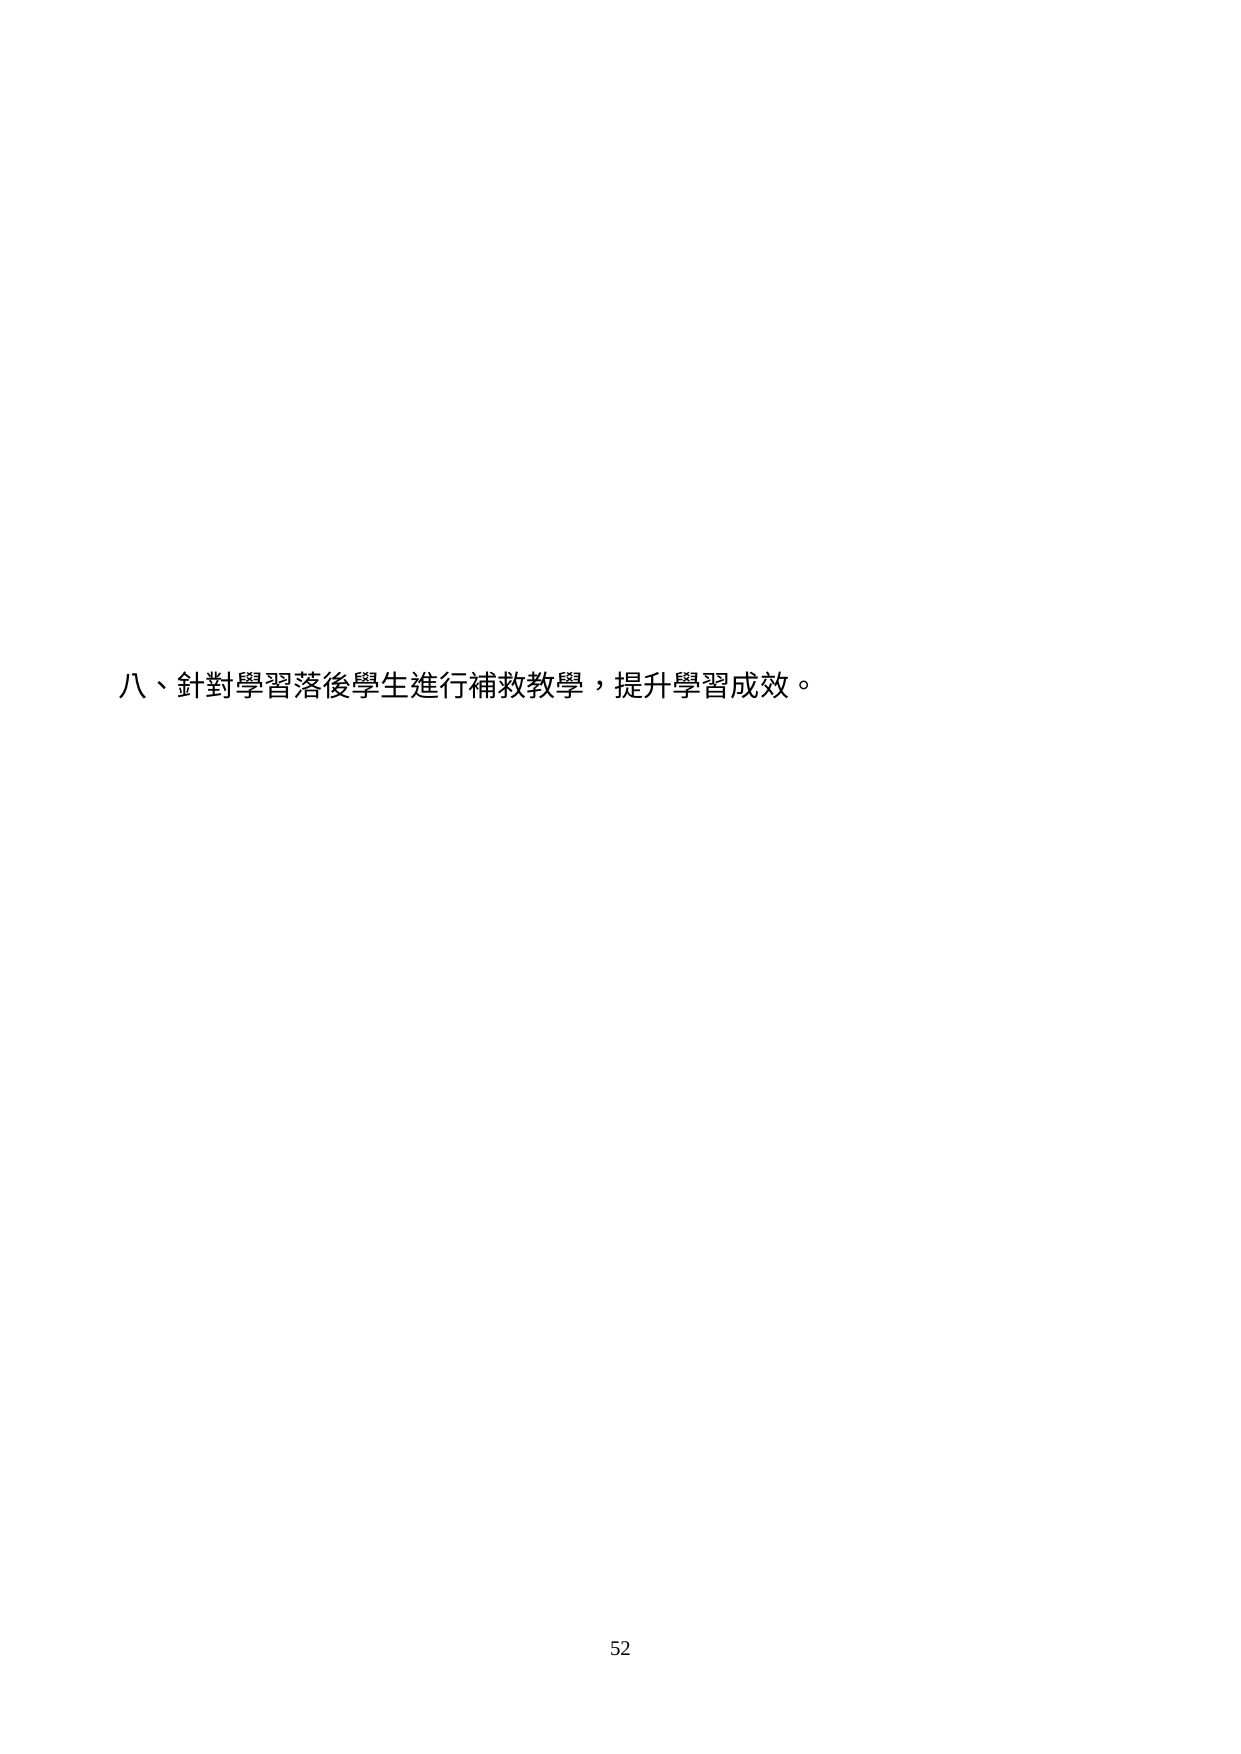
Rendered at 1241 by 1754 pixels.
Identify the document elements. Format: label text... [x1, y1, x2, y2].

text 八、針對學習落後學生進行補救教學，提升學習成效。 [118, 642, 1122, 705]
